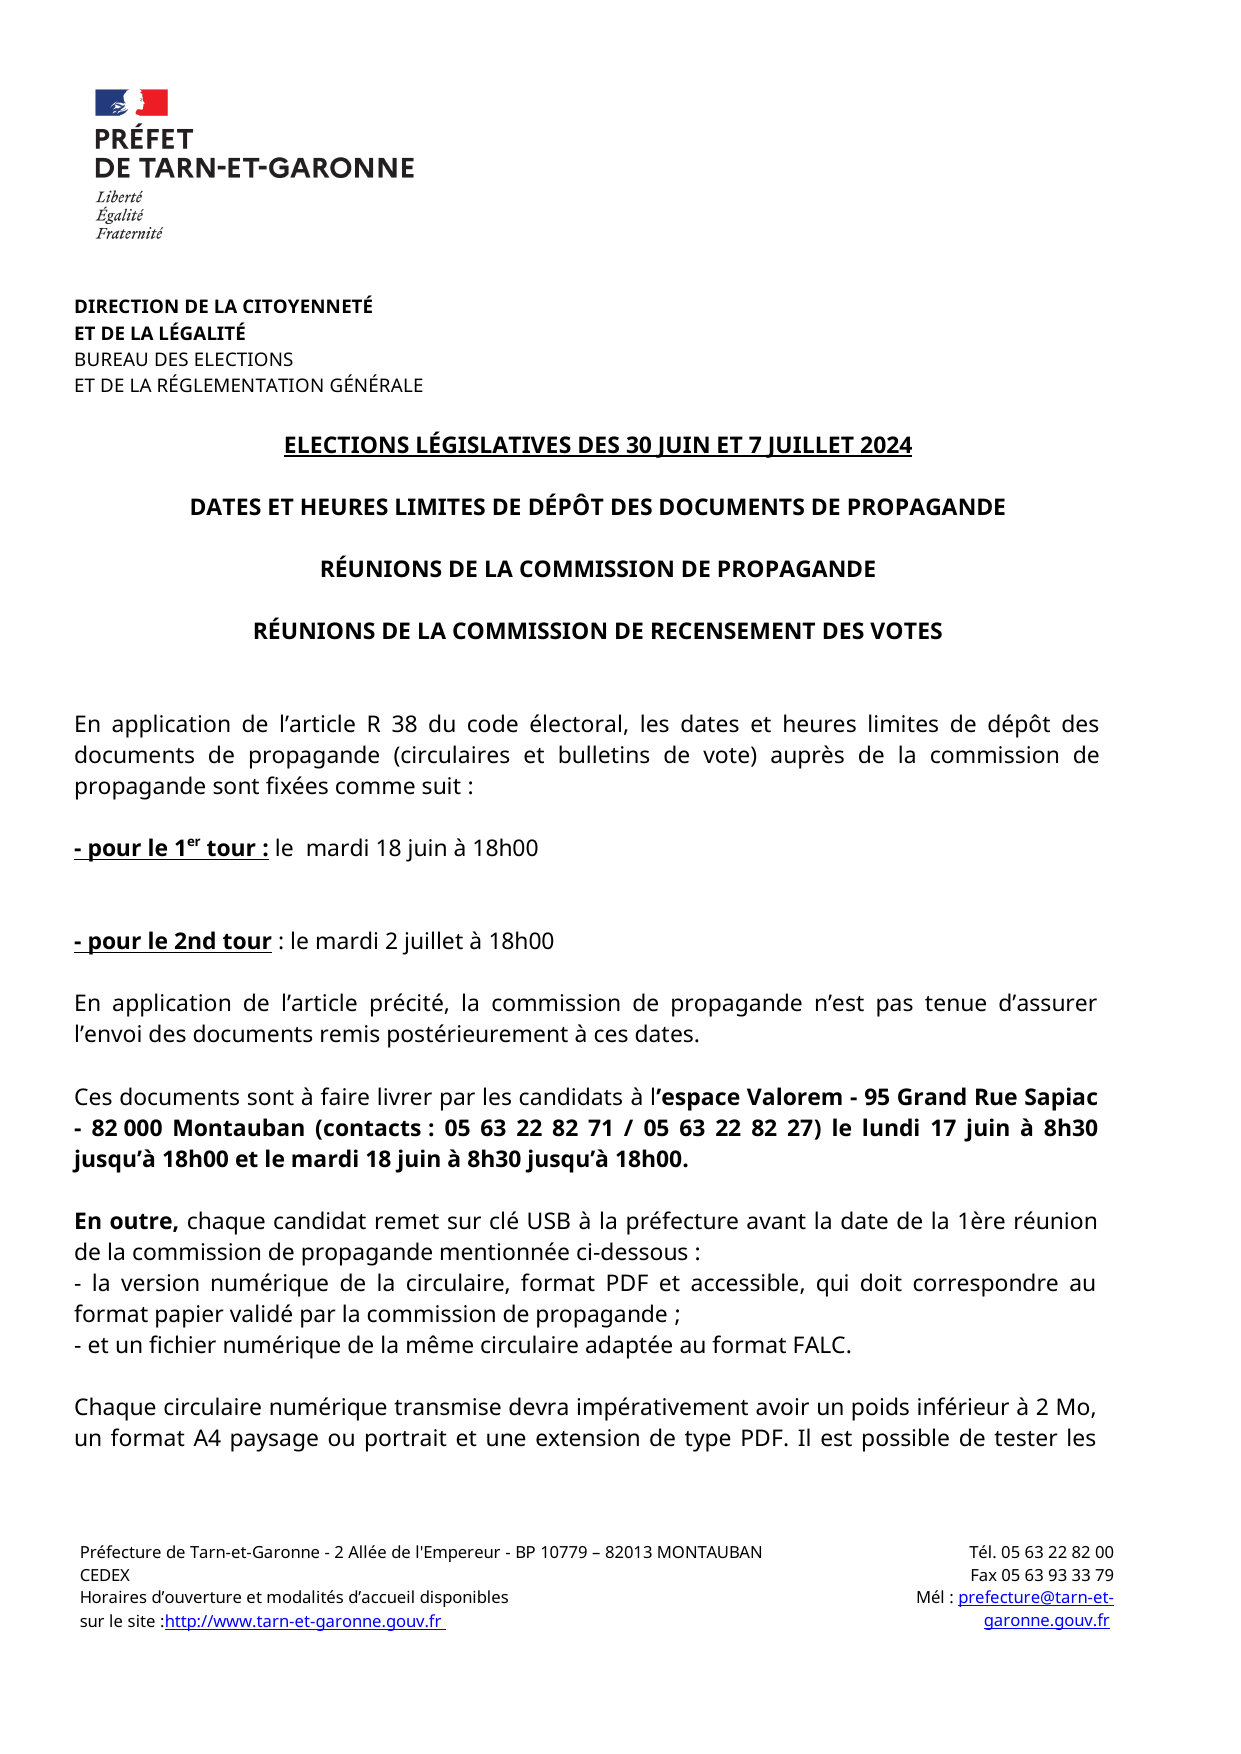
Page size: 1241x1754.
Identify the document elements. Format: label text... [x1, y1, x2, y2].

text ELECTIONS LÉGISLATIVES DES 30 JUIN ET 7 JUILLET 2024 [74, 428, 1122, 459]
text En application de l’article précité, la commission de propagande n’est pas tenue d’assurer l’envoi des documents remis postérieurement à ces dates. [74, 987, 1098, 1049]
text RÉUNIONS DE LA COMMISSION DE PROPAGANDE [74, 553, 1122, 584]
subtitle ET DE LA LÉGALITÉ [74, 319, 1122, 345]
text ET DE LA RÉGLEMENTATION GÉNÉRALE [74, 371, 1122, 397]
text - et un fichier numérique de la même circulaire adaptée au format FALC. [74, 1329, 1098, 1360]
text BUREAU DES ELECTIONS [74, 345, 1122, 371]
text RÉUNIONS DE LA COMMISSION DE RECENSEMENT DES VOTES [74, 615, 1122, 646]
text En outre, chaque candidat remet sur clé USB à la préfecture avant la date de la 1ère réunion de la commission de propagande mentionnée ci-dessous : [74, 1204, 1098, 1267]
text DATES ET HEURES LIMITES DE DÉPÔT DES DOCUMENTS DE PROPAGANDE [74, 491, 1122, 522]
text Chaque circulaire numérique transmise devra impérativement avoir un poids inférieur à 2 Mo, un format A4 paysage ou portrait et une extension de type PDF. Il est possible de tester les [74, 1391, 1098, 1453]
text DIRECTION DE LA CITOYENNETÉ [74, 293, 1122, 319]
text - pour le 1er tour : le mardi 18 juin à 18h00 [74, 832, 1098, 863]
text En application de l’article R 38 du code électoral, les dates et heures limites de dépôt des documents de propagande (circulaires et bulletins de vote) auprès de la commission de propagande sont fixées comme suit : [74, 708, 1101, 801]
text Ces documents sont à faire livrer par les candidats à l’espace Valorem - 95 Grand Rue Sapiac - 82 000 Montauban (contacts : 05 63 22 82 71 / 05 63 22 82 27) le lundi 17 juin à 8h30 jusqu’à 18h00 et le mardi 18 juin à 8h30 jusqu’à 18h00. [74, 1080, 1098, 1173]
text - la version numérique de la circulaire, format PDF et accessible, qui doit correspondre au format papier validé par la commission de propagande ; [74, 1267, 1098, 1329]
text - pour le 2nd tour : le mardi 2 juillet à 18h00 [74, 925, 1098, 956]
